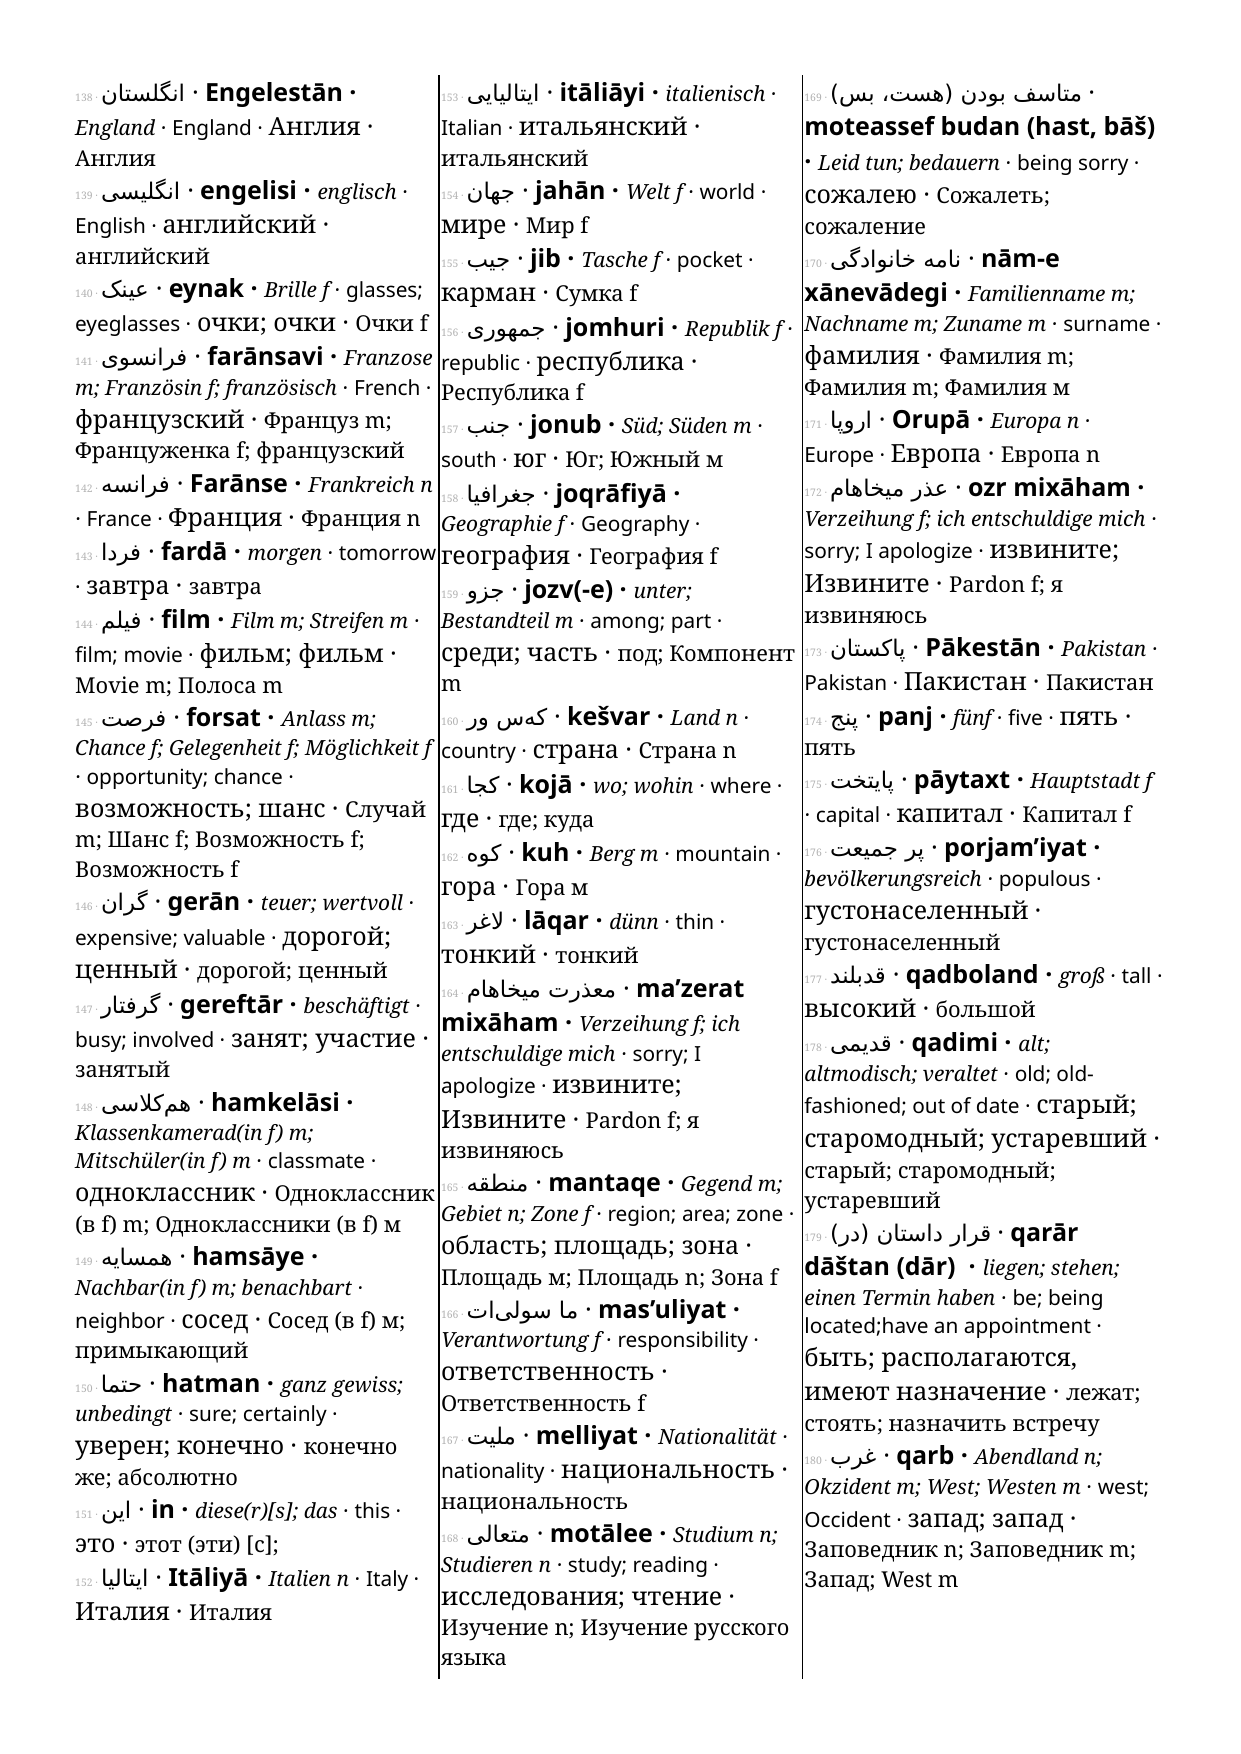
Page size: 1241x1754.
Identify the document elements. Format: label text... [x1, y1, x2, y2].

text 164 · معذرت میخاهام · ma’zerat mixāham · Verzeihung f; ich entschuldige mich · sorry; I apologize · извините; Извините · Pardon f; я извиняюсь [441, 971, 799, 1165]
text 169 · متاسف بودن (هست، بس) · moteassef budan (hast, bāš) · Leid tun; bedauern · being sorry · сожалею · Сожалеть; сожаление [804, 75, 1166, 241]
text 178 · قدیمی · qadimi · alt; altmodisch; veraltet · old; old-fashioned; out of date · старый; старомодный; устаревший · старый; старомодный; устаревший [804, 1024, 1166, 1215]
text 147 · گرفتار · gereftār · beschäftigt · busy; involved · занят; участие · занятый [75, 986, 436, 1084]
text 173 · پاکستان · Pākestān · Pakistan · Pakistan · Пакистан · Пакистан [804, 630, 1166, 698]
text 138 · انگلستان · Engelestān · England · England · Англия · Англия [75, 75, 436, 173]
text 154 · جهان · jahān · Welt f · world · мире · Мир f [441, 173, 799, 241]
text 161 · کجا · kojā · wo; wohin · where · где · где; куда [441, 766, 799, 834]
text 139 · انگلیسی · engelisi · englisch · English · английский · английский [75, 173, 436, 271]
text 153 · ایتالیایی · itāliāyi · italienisch · Italian · итальянский · итальянский [441, 75, 799, 173]
text 162 · کوه · kuh · Berg m · mountain · гора · Гора м [441, 834, 799, 902]
text 159 · جزو · jozv(-e) · unter; Bestandteil m · among; part · среди; часть · под; Компонент m [441, 572, 799, 698]
text 146 · گران · gerān · teuer; wertvoll · expensive; valuable · дорогой; ценный · дорогой; ценный [75, 884, 436, 986]
text 179 · قرار داستان (در) · qarār dāštan (dār) · liegen; stehen; einen Termin haben · be; being located;have an appointment · быть; располагаются, имеют назначение · лежат; стоять; назначить встречу [804, 1215, 1166, 1438]
text 180 · غرب · qarb · Abendland n; Okzident m; West; Westen m · west; Occident · запад; запад · Заповедник n; Заповедник m; Запад; West m [804, 1438, 1166, 1594]
text 172 · عذر میخاهام · ozr mixāham · Verzeihung f; ich entschuldige mich · sorry; I apologize · извините; Извините · Pardon f; я извиняюсь [804, 469, 1166, 630]
text 167 · ملیت · melliyat · Nationalität · nationality · национальность · национальность [441, 1418, 799, 1516]
text 144 · فیلم · film · Film m; Streifen m · film; movie · фильм; фильм · Movie m; Полоса m [75, 602, 436, 699]
text 170 · نامه خانوادگی · nām-e xānevādegi · Familienname m; Nachname m; Zuname m · surname · фамилия · Фамилия m; Фамилия m; Фамилия м [804, 241, 1166, 401]
text 151 · این · in · diese(r)[s]; das · this · это · этот (эти) [с]; [75, 1492, 436, 1560]
text 155 · جیب · jib · Tasche f · pocket · карман · Сумка f [441, 241, 799, 309]
text 149 · همسایه · hamsāye · Nachbar(in f) m; benachbart · neighbor · сосед · Сосед (в f) м; примыкающий [75, 1239, 436, 1365]
text 140 · عینک · eynak · Brille f · glasses; eyeglasses · очки; очки · Очки f [75, 271, 436, 339]
text 142 · فرانسه · Farānse · Frankreich n · France · Франция · Франция n [75, 465, 436, 533]
text 168 · متعالی · motālee · Studium n; Studieren n · study; reading · исследования; чтение · Изучение n; Изучение русского языка [441, 1516, 799, 1672]
text 177 · قدبلند · qadboland · groß · tall · высокий · большой [804, 956, 1166, 1024]
text 171 · اروپا · Orupā · Europa n · Europe · Европа · Европа n [804, 401, 1166, 469]
text 174 · پنج · panj · fünf · five · пять · пять [804, 698, 1166, 762]
text 143 · فردا · fardā · morgen · tomorrow · завтра · завтра [75, 533, 436, 602]
text 166 · ما سولی‌ات · mas’uliyat · Verantwortung f · responsibility · ответственность · Ответственность f [441, 1291, 799, 1418]
text 176 · پر جمیعت · porjam’iyat · bevölkerungsreich · populous · густонаселенный · густонаселенный [804, 830, 1166, 956]
text 141 · فرانسوی · farānsavi · Franzose m; Französin f; französisch · French · французский · Француз m; Француженка f; французский [75, 339, 436, 465]
text 158 · جغرافیا · joqrāfiyā · Geographie f · Geography · география · География f [441, 475, 799, 572]
text 175 · پایتخت · pāytaxt · Hauptstadt f · capital · капитал · Капитал f [804, 762, 1166, 830]
text 145 · فرصت · forsat · Anlass m; Chance f; Gelegenheit f; Möglichkeit f · opportunity; chance · возможность; шанс · Случай m; Шанс f; Возможность f; Возможность f [75, 699, 436, 884]
text 160 · که‌‌س ور · kešvar · Land n · country · страна · Страна n [441, 698, 799, 766]
text 165 · منطقه · mantaqe · Gegend m; Gebiet n; Zone f · region; area; zone · область; площадь; зона · Площадь м; Площадь n; Зона f [441, 1165, 799, 1291]
text 163 · لاغر · lāqar · dünn · thin · тонкий · тонкий [441, 902, 799, 971]
text 157 · جنب · jonub · Süd; Süden m · south · юг · Юг; Южный м [441, 407, 799, 475]
text 156 · جمهوری · jomhuri · Republik f · republic · республика · Республика f [441, 309, 799, 407]
text 148 · هم‌کلاسی · hamkelāsi · Klassenkamerad(in f) m; Mitschüler(in f) m · classmate · одноклассник · Одноклассник (в f) m; Одноклассники (в f) м [75, 1084, 436, 1239]
text 152 · ایتالیا · Itāliyā · Italien n · Italy · Италия · Италия [75, 1560, 436, 1628]
text 150 · حتما · hatman · ganz gewiss; unbedingt · sure; certainly · уверен; конечно · конечно же; абсолютно [75, 1365, 436, 1492]
